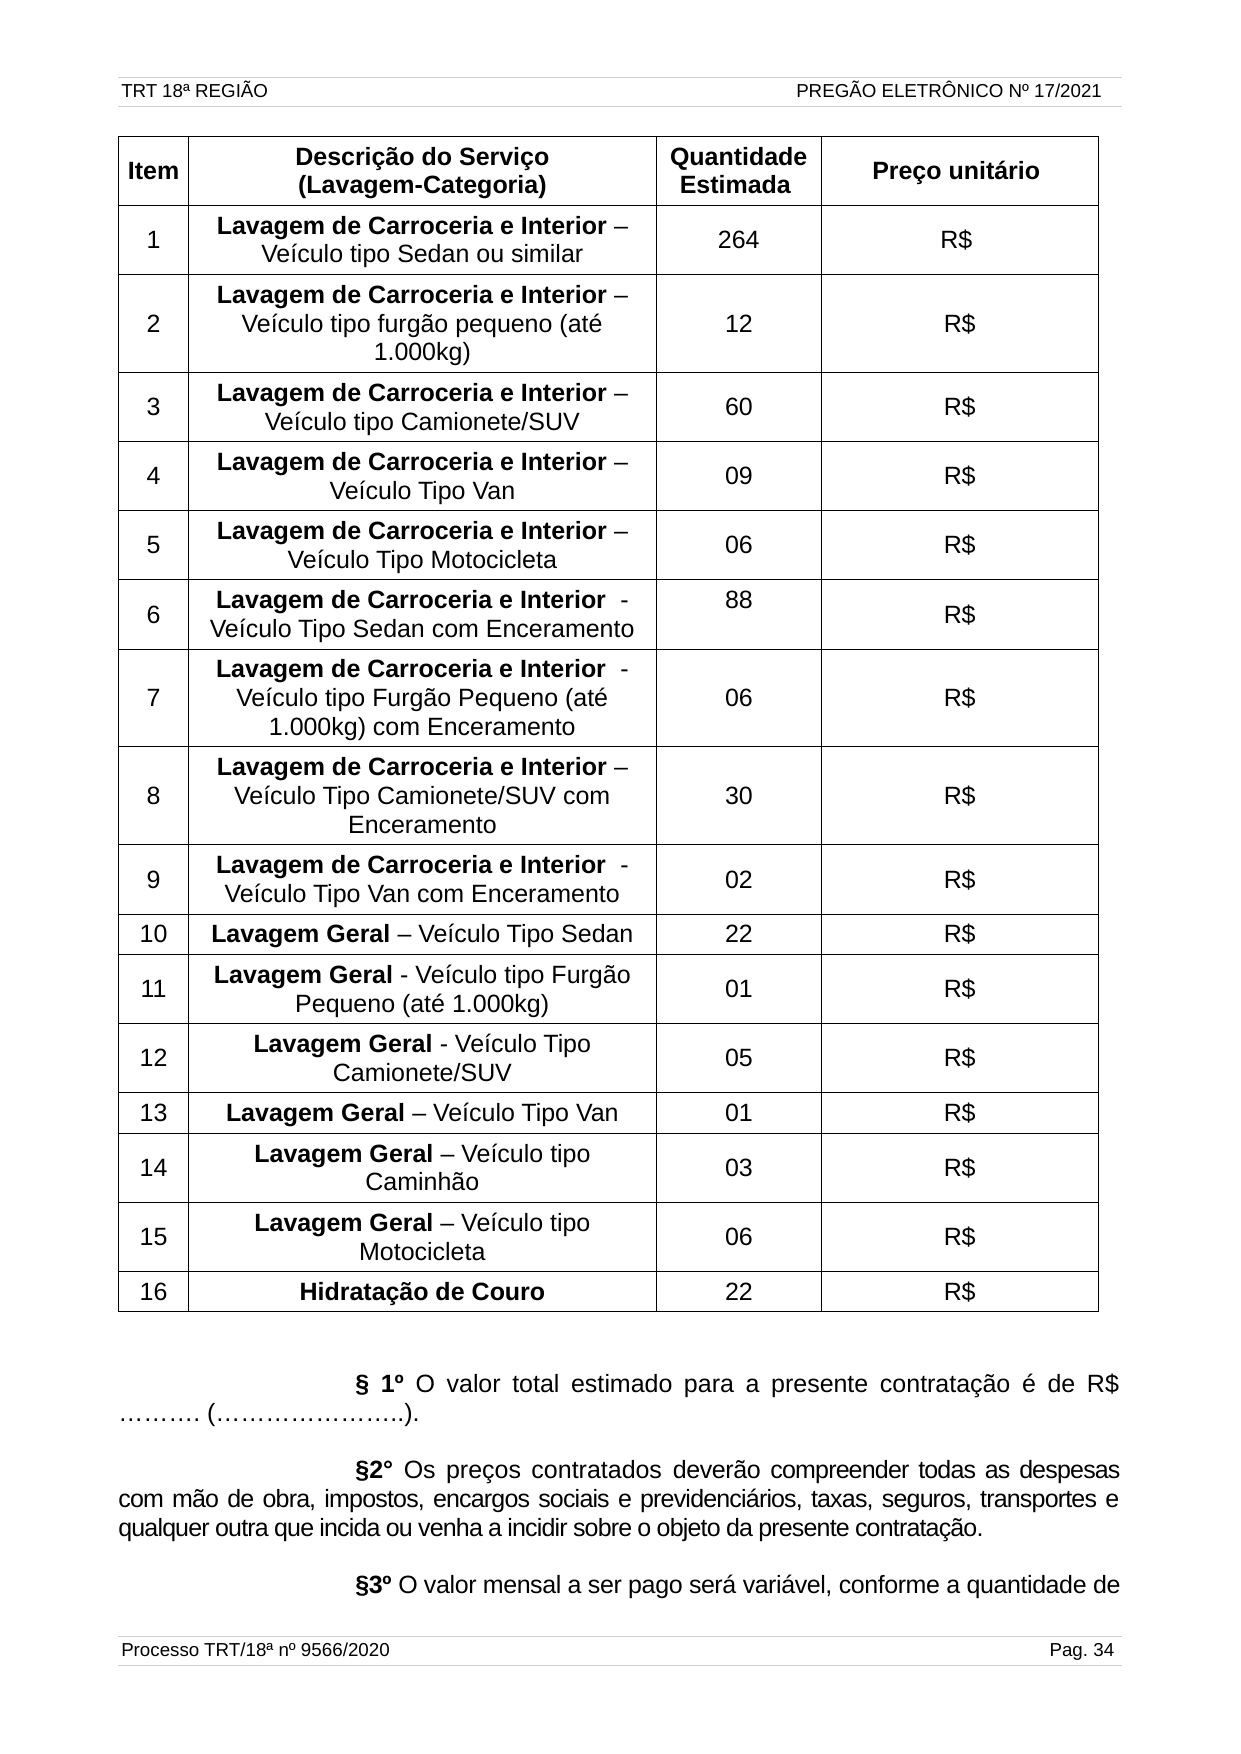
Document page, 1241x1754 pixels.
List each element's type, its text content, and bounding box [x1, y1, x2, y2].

table_cell R$ [822, 580, 1098, 648]
table_cell 01 [657, 955, 821, 1023]
table_header Quantidade Estimada [657, 137, 821, 205]
table_cell Lavagem de Carroceria e Interior - Veículo Tipo Sedan com Enceramento [189, 580, 656, 648]
table_cell 88 [657, 580, 821, 648]
table_cell 01 [657, 1093, 821, 1133]
table_cell 8 [119, 747, 188, 844]
table_cell 3 [119, 373, 188, 441]
table_cell 22 [657, 1272, 821, 1311]
table_cell R$ [822, 206, 1098, 274]
table_header Preço unitário [822, 137, 1098, 205]
table_cell 12 [119, 1024, 188, 1092]
table_cell 06 [657, 1203, 821, 1271]
table_cell R$ [822, 1203, 1098, 1271]
table_cell Lavagem Geral – Veículo tipo Caminhão [189, 1134, 656, 1202]
table_cell 10 [119, 915, 188, 954]
table_cell 22 [657, 915, 821, 954]
table_cell Lavagem Geral – Veículo Tipo Sedan [189, 915, 656, 954]
table_cell Lavagem Geral – Veículo tipo Motocicleta [189, 1203, 656, 1271]
table_cell R$ [822, 373, 1098, 441]
table_cell 14 [119, 1134, 188, 1202]
table_cell Lavagem de Carroceria e Interior – Veículo Tipo Motocicleta [189, 511, 656, 579]
table_cell 5 [119, 511, 188, 579]
table_cell Lavagem de Carroceria e Interior – Veículo tipo furgão pequeno (até 1.000kg) [189, 275, 656, 372]
table_cell 60 [657, 373, 821, 441]
table_cell R$ [822, 650, 1098, 746]
table_cell 06 [657, 511, 821, 579]
table_cell Lavagem de Carroceria e Interior – Veículo tipo Camionete/SUV [189, 373, 656, 441]
table_cell 13 [119, 1093, 188, 1133]
table_cell 15 [119, 1203, 188, 1271]
table_cell 02 [657, 845, 821, 913]
table_cell Lavagem Geral - Veículo Tipo Camionete/SUV [189, 1024, 656, 1092]
table_cell Lavagem de Carroceria e Interior – Veículo Tipo Van [189, 442, 656, 510]
table_header Item [119, 137, 188, 205]
table_cell Lavagem de Carroceria e Interior – Veículo Tipo Camionete/SUV com Enceramento [189, 747, 656, 844]
table_cell 9 [119, 845, 188, 913]
table_cell R$ [822, 442, 1098, 510]
table_cell 05 [657, 1024, 821, 1092]
table_cell 06 [657, 650, 821, 746]
table_cell Hidratação de Couro [189, 1272, 656, 1311]
table_cell R$ [822, 1093, 1098, 1133]
table_cell R$ [822, 1134, 1098, 1202]
table_cell 09 [657, 442, 821, 510]
table_cell 16 [119, 1272, 188, 1311]
table_cell R$ [822, 915, 1098, 954]
table_cell 6 [119, 580, 188, 648]
table_cell R$ [822, 845, 1098, 913]
table_cell 12 [657, 275, 821, 372]
table_cell 264 [657, 206, 821, 274]
table_cell Lavagem de Carroceria e Interior – Veículo tipo Sedan ou similar [189, 206, 656, 274]
table_cell R$ [822, 955, 1098, 1023]
table_cell R$ [822, 275, 1098, 372]
table_cell Lavagem Geral – Veículo Tipo Van [189, 1093, 656, 1133]
table_cell Lavagem de Carroceria e Interior - Veículo tipo Furgão Pequeno (até 1.000kg) com Enceramento [189, 650, 656, 746]
table_cell R$ [822, 511, 1098, 579]
table_cell Lavagem de Carroceria e Interior - Veículo Tipo Van com Enceramento [189, 845, 656, 913]
table_cell R$ [822, 747, 1098, 844]
table_cell R$ [822, 1024, 1098, 1092]
table_cell Lavagem Geral - Veículo tipo Furgão Pequeno (até 1.000kg) [189, 955, 656, 1023]
table_cell 11 [119, 955, 188, 1023]
table_cell 03 [657, 1134, 821, 1202]
table_cell 2 [119, 275, 188, 372]
table_cell 7 [119, 650, 188, 746]
table_cell R$ [822, 1272, 1098, 1311]
text §2° Os preços contratados deverão compreender todas as despesas com mão de obra, impostos, encargos sociais e previdenciários, taxas, seguros, transportes e qualquer outra que incida ou venha a incidir sobre o objeto da presente contratação. [118, 1455, 1120, 1542]
table_cell 1 [119, 206, 188, 274]
table_cell 4 [119, 442, 188, 510]
text § 1º O valor total estimado para a presente contratação é de R$ ………. (…………………..). [118, 1369, 1120, 1427]
table_header Descrição do Serviço (Lavagem-Categoria) [189, 137, 656, 205]
text §3º O valor mensal a ser pago será variável, conforme a quantidade de [118, 1570, 1120, 1599]
table_cell 30 [657, 747, 821, 844]
